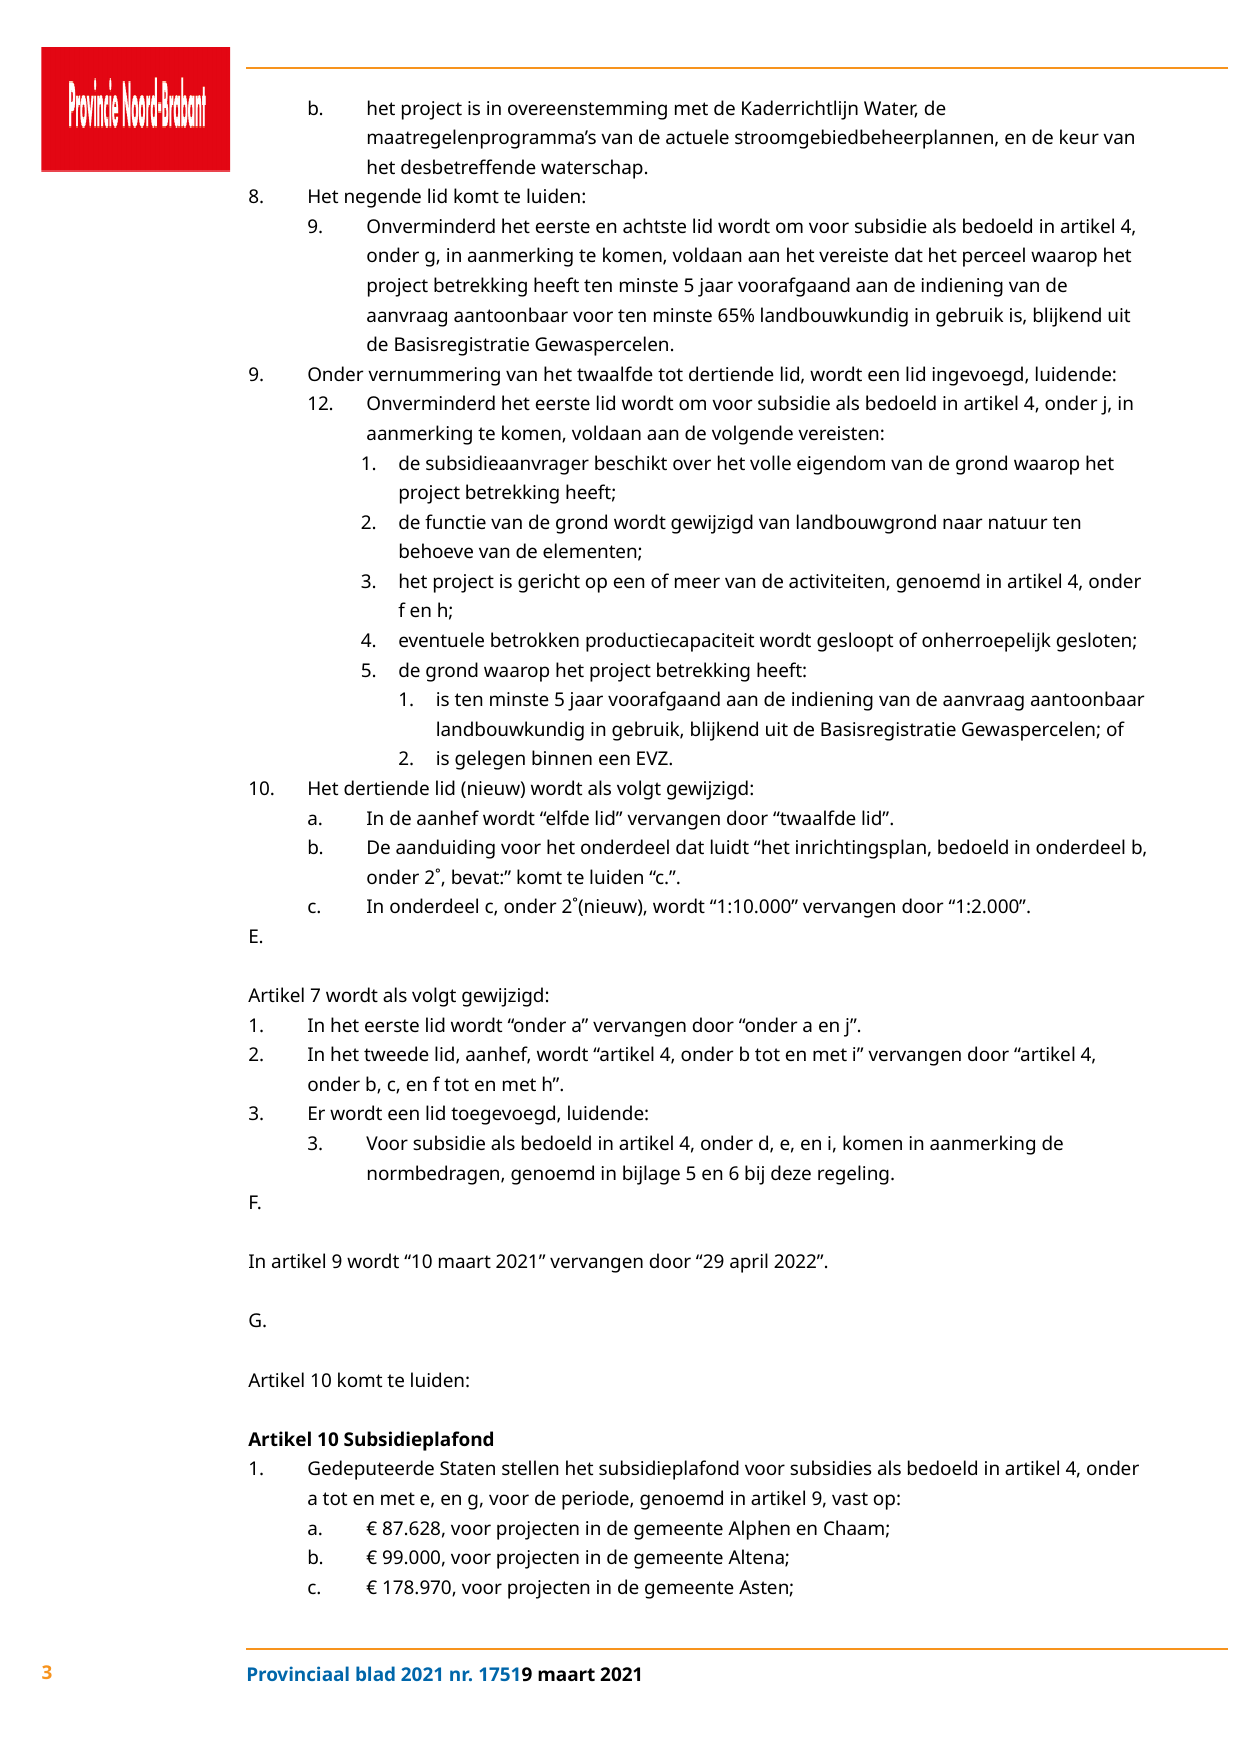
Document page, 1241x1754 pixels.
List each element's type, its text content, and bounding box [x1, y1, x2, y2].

list het project is in overeenstemming met de Kaderrichtlijn Water, de maatregelenprogramma’s van de actuele stroomgebiedbeheerplannen, en de keur van het desbetreffende waterschap. [307, 95, 1152, 180]
list Er wordt een lid toegevoegd, luidende: [248, 1101, 1152, 1126]
list eventuele betrokken productiecapaciteit wordt gesloopt of onherroepelijk gesloten; [361, 627, 1152, 653]
text Artikel 7 wordt als volgt gewijzigd: [248, 982, 1152, 1008]
list de grond waarop het project betrekking heeft: [361, 657, 1152, 683]
list In het tweede lid, aanhef, wordt “artikel 4, onder b tot en met i” vervangen door “artikel 4, onder b, c, en f tot en met h”. [248, 1041, 1152, 1097]
list Onverminderd het eerste lid wordt om voor subsidie als bedoeld in artikel 4, onder j, in aanmerking te komen, voldaan aan de volgende vereisten: [307, 391, 1152, 446]
list Voor subsidie als bedoeld in artikel 4, onder d, e, en i, komen in aanmerking de normbedragen, genoemd in bijlage 5 en 6 bij deze regeling. [307, 1130, 1152, 1186]
list De aanduiding voor het onderdeel dat luidt “het inrichtingsplan, bedoeld in onderdeel b, onder 2˚, bevat:” komt te luiden “c.”. [307, 834, 1152, 890]
list Onder vernummering van het twaalfde tot dertiende lid, wordt een lid ingevoegd, luidende: [248, 361, 1152, 387]
list is gelegen binnen een EVZ. [398, 746, 1152, 771]
list de subsidieaanvrager beschikt over het volle eigendom van de grond waarop het project betrekking heeft; [361, 450, 1152, 505]
list Het negende lid komt te luiden: [248, 183, 1152, 209]
list Gedeputeerde Staten stellen het subsidieplafond voor subsidies als bedoeld in artikel 4, onder a tot en met e, en g, voor de periode, genoemd in artikel 9, vast op: [248, 1456, 1152, 1511]
text Artikel 10 Subsidieplafond [248, 1426, 1152, 1452]
list de functie van de grond wordt gewijzigd van landbouwgrond naar natuur ten behoeve van de elementen; [361, 509, 1152, 564]
list In onderdeel c, onder 2˚(nieuw), wordt “1:10.000” vervangen door “1:2.000”. [307, 893, 1152, 919]
list Onverminderd het eerste en achtste lid wordt om voor subsidie als bedoeld in artikel 4, onder g, in aanmerking te komen, voldaan aan het vereiste dat het perceel waarop het project betrekking heeft ten minste 5 jaar voorafgaand aan de indiening van de aanvraag aantoonbaar voor ten minste 65% landbouwkundig in gebruik is, blijkend uit de Basisregistratie Gewaspercelen. [307, 213, 1152, 357]
list Het dertiende lid (nieuw) wordt als volgt gewijzigd: [248, 775, 1152, 801]
list € 178.970, voor projecten in de gemeente Asten; [307, 1574, 1152, 1600]
text Artikel 10 komt te luiden: [248, 1367, 1152, 1393]
text In artikel 9 wordt “10 maart 2021” vervangen door “29 april 2022”. [248, 1248, 1152, 1274]
text E. [248, 923, 1152, 949]
text F. [248, 1189, 1152, 1215]
list In het eerste lid wordt “onder a” vervangen door “onder a en j”. [248, 1012, 1152, 1038]
list € 99.000, voor projecten in de gemeente Altena; [307, 1544, 1152, 1570]
text G. [248, 1308, 1152, 1333]
list het project is gericht op een of meer van de activiteiten, genoemd in artikel 4, onder f en h; [361, 568, 1152, 623]
list is ten minste 5 jaar voorafgaand aan de indiening van de aanvraag aantoonbaar landbouwkundig in gebruik, blijkend uit de Basisregistratie Gewaspercelen; of [398, 686, 1152, 742]
list € 87.628, voor projecten in de gemeente Alphen en Chaam; [307, 1515, 1152, 1541]
picture [41, 47, 231, 172]
list In de aanhef wordt “elfde lid” vervangen door “twaalfde lid”. [307, 805, 1152, 831]
